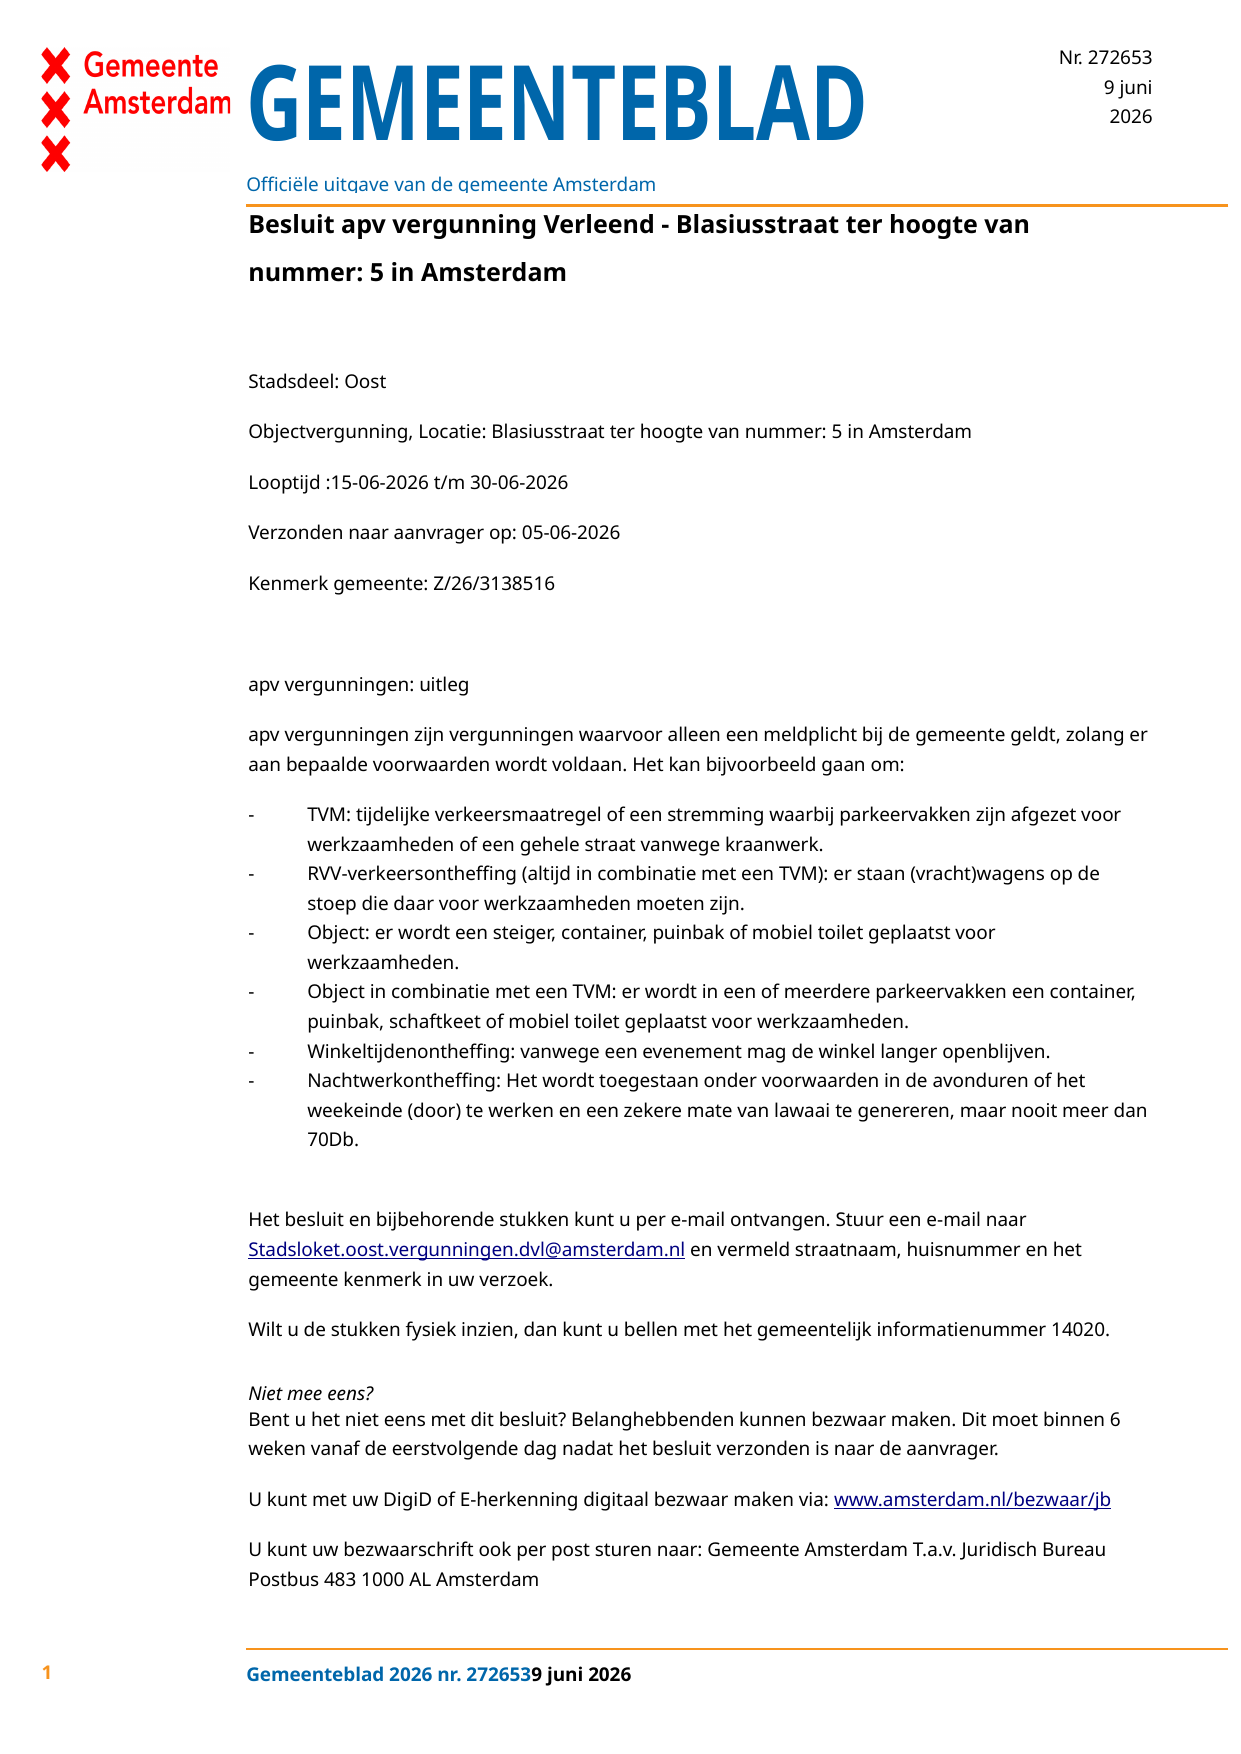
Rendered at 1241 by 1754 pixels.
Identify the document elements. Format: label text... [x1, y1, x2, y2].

text U kunt met uw DigiD of E-herkenning digitaal bezwaar maken via: www.amsterdam.nl/bezwaar/jb [248, 1486, 1152, 1512]
text Looptijd :15-06-2026 t/m 30-06-2026 [248, 469, 1152, 495]
text Besluit apv vergunning Verleend - Blasiusstraat ter hoogte van nummer: 5 in Amsterdam [248, 207, 1152, 288]
list Nachtwerkontheffing: Het wordt toegestaan onder voorwaarden in de avonduren of het weekeinde (door) te werken en een zekere mate van lawaai te genereren, maar nooit meer dan 70Db. [248, 1067, 1152, 1152]
text Wilt u de stukken fysiek inzien, dan kunt u bellen met het gemeentelijk informatienummer 14020. [248, 1316, 1152, 1342]
list TVM: tijdelijke verkeersmaatregel of een stremming waarbij parkeervakken zijn afgezet voor werkzaamheden of een gehele straat vanwege kraanwerk. [248, 801, 1152, 857]
text Objectvergunning, Locatie: Blasiusstraat ter hoogte van nummer: 5 in Amsterdam [248, 419, 1152, 444]
text Bent u het niet eens met dit besluit? Belanghebbenden kunnen bezwaar maken. Dit moet binnen 6 weken vanaf de eerstvolgende dag nadat het besluit verzonden is naar de aanvrager. [248, 1406, 1152, 1461]
text Verzonden naar aanvrager op: 05-06-2026 [248, 519, 1152, 545]
picture [41, 47, 231, 172]
text Niet mee eens? [248, 1380, 1152, 1406]
list Winkeltijdenontheffing: vanwege een evenement mag de winkel langer openblijven. [248, 1038, 1152, 1064]
text Het besluit en bijbehorende stukken kunt u per e-mail ontvangen. Stuur een e-mail naar Stadsloket.oost.vergunningen.dvl@amsterdam.nl en vermeld straatnaam, huisnummer en het gemeente kenmerk in uw verzoek. [248, 1207, 1152, 1292]
list Object in combinatie met een TVM: er wordt in een of meerdere parkeervakken een container, puinbak, schaftkeet of mobiel toilet geplaatst voor werkzaamheden. [248, 979, 1152, 1034]
text Stadsdeel: Oost [248, 368, 1152, 394]
text U kunt uw bezwaarschrift ook per post sturen naar: Gemeente Amsterdam T.a.v. Juridisch Bureau Postbus 483 1000 AL Amsterdam [248, 1536, 1152, 1592]
text apv vergunningen zijn vergunningen waarvoor alleen een meldplicht bij de gemeente geldt, zolang er aan bepaalde voorwaarden wordt voldaan. Het kan bijvoorbeeld gaan om: [248, 721, 1152, 777]
list RVV-verkeersontheffing (altijd in combinatie met een TVM): er staan (vracht)wagens op de stoep die daar voor werkzaamheden moeten zijn. [248, 860, 1152, 916]
text apv vergunningen: uitleg [248, 671, 1152, 697]
text Kenmerk gemeente: Z/26/3138516 [248, 570, 1152, 596]
list Object: er wordt een steiger, container, puinbak of mobiel toilet geplaatst voor werkzaamheden. [248, 919, 1152, 975]
